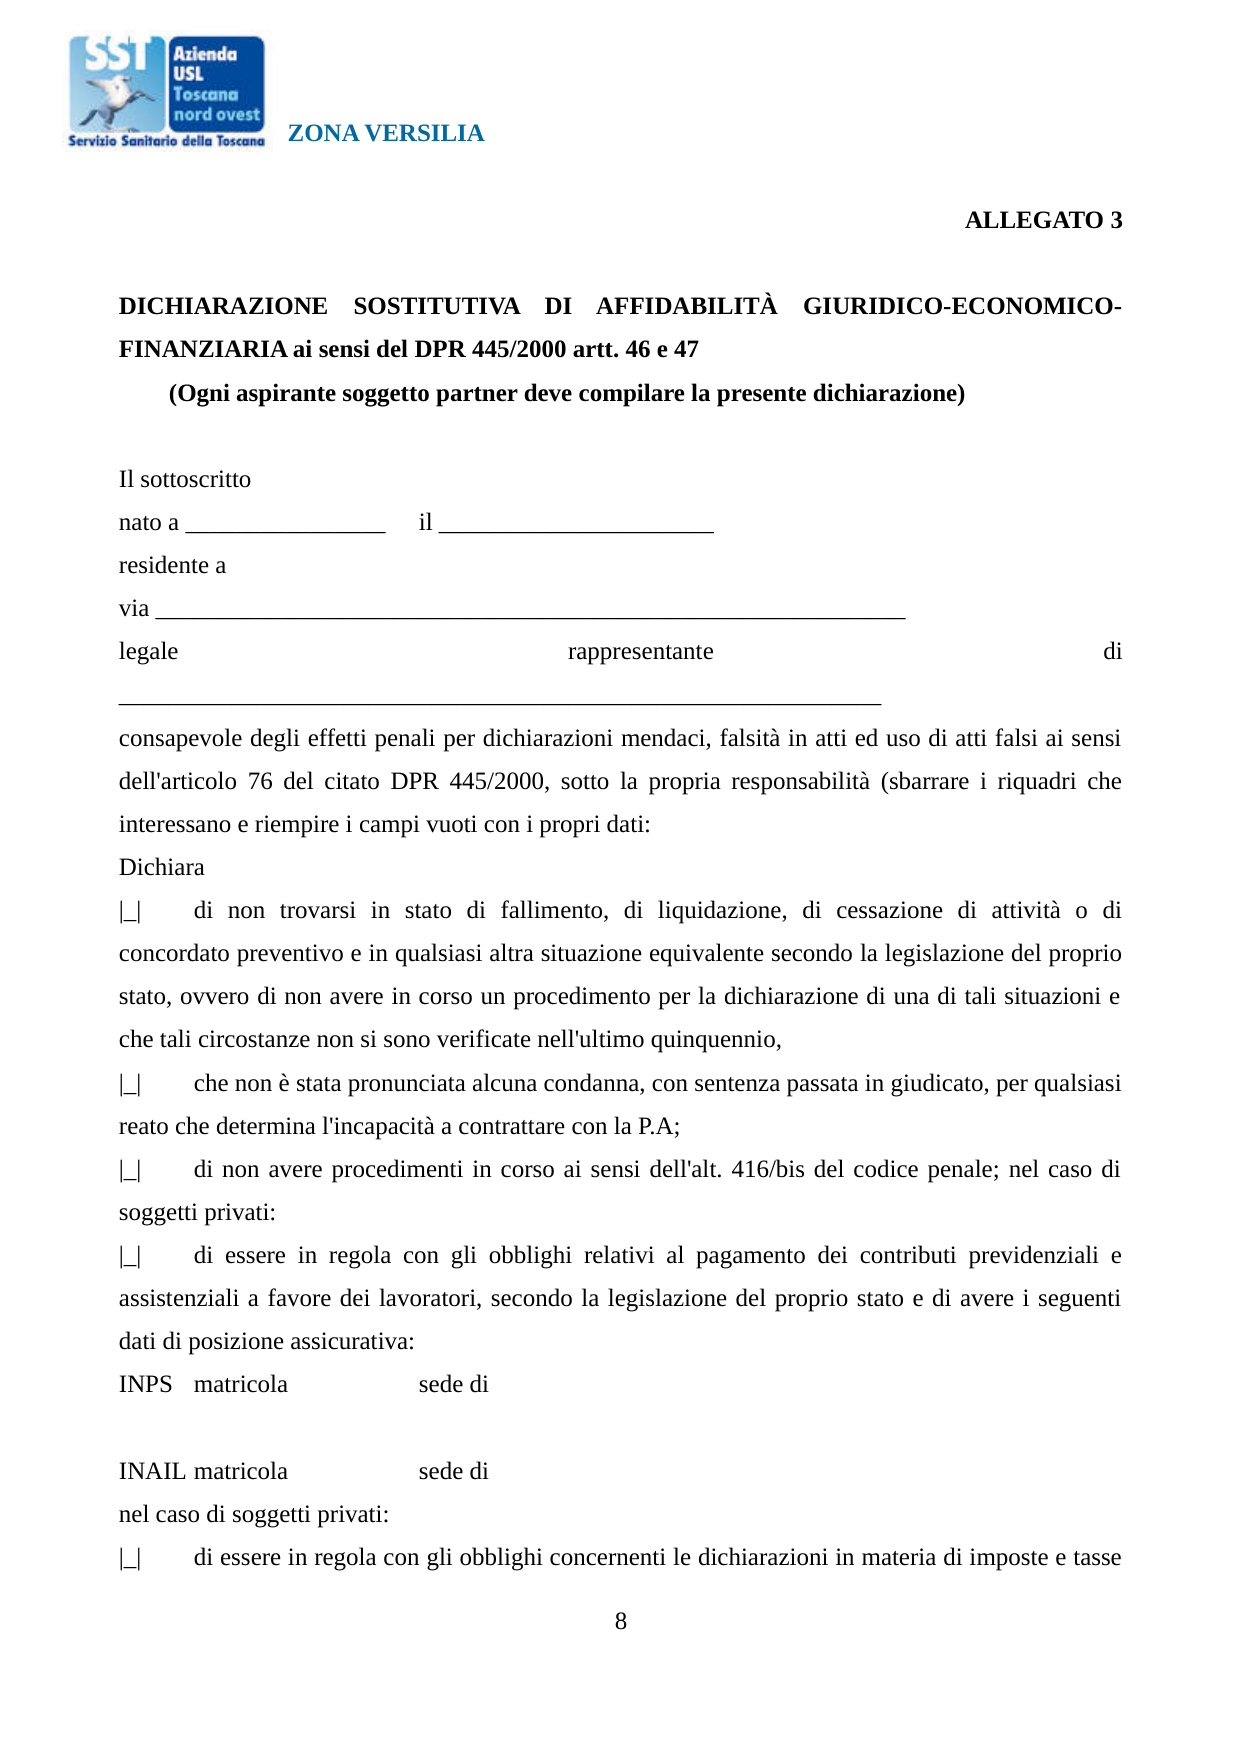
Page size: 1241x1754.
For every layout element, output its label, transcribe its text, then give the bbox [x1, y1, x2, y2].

text |_| che non è stata pronunciata alcuna condanna, con sentenza passata in giudicato, per qualsiasi reato che determina l'incapacità a contrattare con la P.A; [119, 1068, 1123, 1139]
text INAIL matricola sede di [119, 1456, 1123, 1484]
text residente a [119, 550, 1123, 579]
text legale rappresentante di _____________________________________________________________ [119, 636, 1123, 708]
text DICHIARAZIONE SOSTITUTIVA DI AFFIDABILITÀ GIURIDICO-ECONOMICO-FINANZIARIA ai sensi del DPR 445/2000 artt. 46 e 47 [119, 291, 1123, 363]
text ALLEGATO 3 [119, 205, 1123, 234]
text Dichiara [119, 852, 1123, 881]
picture [61, 30, 273, 152]
text consapevole degli effetti penali per dichiarazioni mendaci, falsità in atti ed uso di atti falsi ai sensi dell'articolo 76 del citato DPR 445/2000, sotto la propria responsabilità (sbarrare i riquadri che interessano e riempire i campi vuoti con i propri dati: [119, 723, 1123, 838]
text (Ogni aspirante soggetto partner deve compilare la presente dichiarazione) [119, 378, 1123, 406]
text nato a ________________ il ______________________ [119, 507, 1123, 536]
text INPS matricola sede di [119, 1369, 1123, 1398]
text Il sottoscritto [119, 464, 1123, 493]
text nel caso di soggetti privati: [119, 1499, 1123, 1528]
text |_| di essere in regola con gli obblighi concernenti le dichiarazioni in materia di imposte e tasse [119, 1542, 1123, 1571]
text |_| di non avere procedimenti in corso ai sensi dell'alt. 416/bis del codice penale; nel caso di soggetti privati: [119, 1154, 1123, 1226]
text |_| di essere in regola con gli obblighi relativi al pagamento dei contributi previdenziali e assistenziali a favore dei lavoratori, secondo la legislazione del proprio stato e di avere i seguenti dati di posizione assicurativa: [119, 1240, 1123, 1355]
text via ____________________________________________________________ [119, 593, 1123, 622]
text |_| di non trovarsi in stato di fallimento, di liquidazione, di cessazione di attività o di concordato preventivo e in qualsiasi altra situazione equivalente secondo la legislazione del proprio stato, ovvero di non avere in corso un procedimento per la dichiarazione di una di tali situazioni e che tali circostanze non si sono verificate nell'ultimo quinquennio, [119, 895, 1123, 1053]
